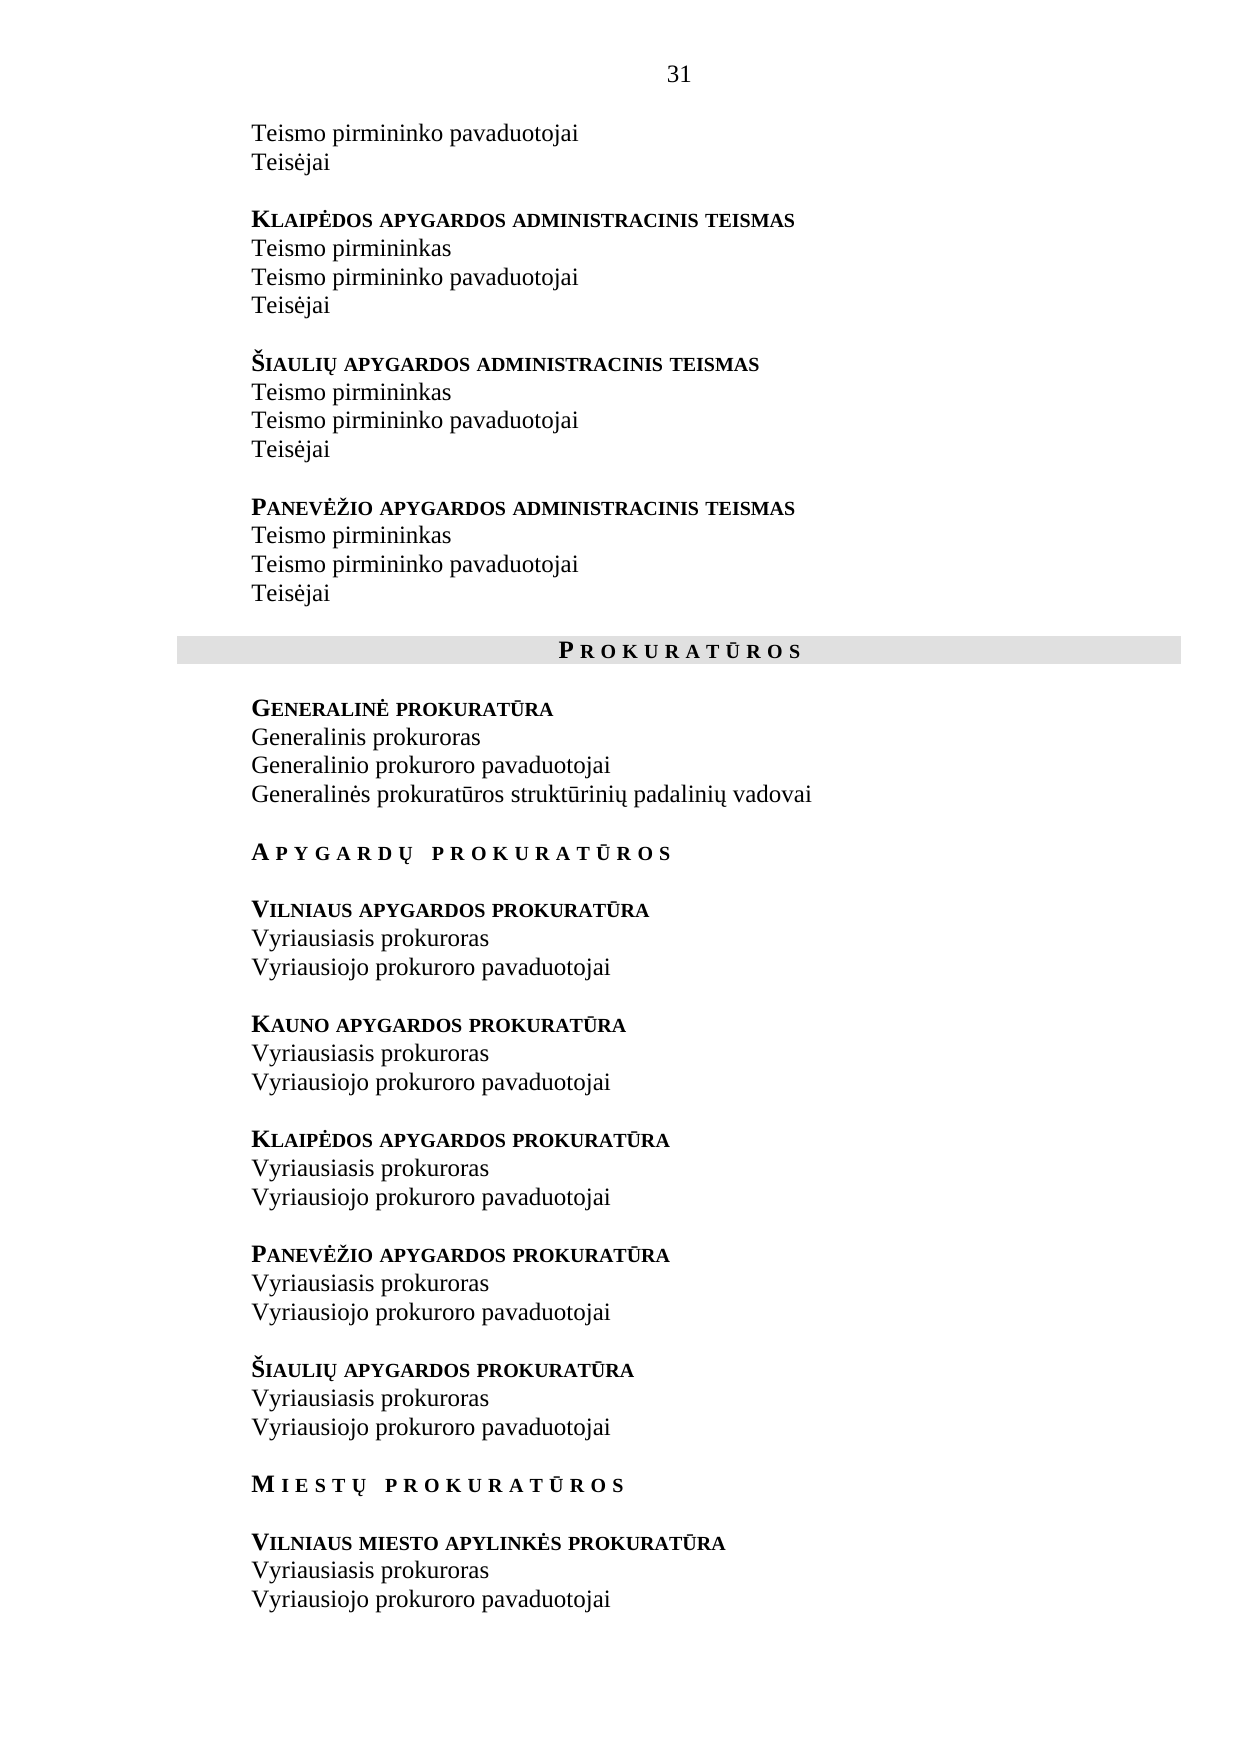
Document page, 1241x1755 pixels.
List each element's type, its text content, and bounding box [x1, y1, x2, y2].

table_header Prokuratūros [177, 636, 1181, 664]
text Teisėjai [177, 147, 1181, 176]
text Generalinės prokuratūros struktūrinių padalinių vadovai [177, 779, 1181, 808]
text Vyriausiasis prokuroras [177, 1268, 1181, 1297]
text Šiaulių apygardos prokuratūra [177, 1354, 1181, 1383]
text Šiaulių apygardos administracinis teismas [177, 348, 1181, 377]
text Vyriausiojo prokuroro pavaduotojai [177, 1067, 1181, 1096]
text Vyriausiojo prokuroro pavaduotojai [177, 1412, 1181, 1441]
text Teisėjai [177, 578, 1181, 607]
text Kauno apygardos prokuratūra [177, 1009, 1181, 1038]
text Vyriausiojo prokuroro pavaduotojai [177, 1182, 1181, 1211]
text Teismo pirmininkas [177, 233, 1181, 262]
text Vyriausiasis prokuroras [177, 1556, 1181, 1584]
text Teismo pirmininkas [177, 521, 1181, 549]
text Teismo pirmininko pavaduotojai [177, 262, 1181, 291]
text Vyriausiasis prokuroras [177, 1383, 1181, 1412]
text Vyriausiasis prokuroras [177, 923, 1181, 952]
text Klaipėdos apygardos administracinis teismas [177, 204, 1181, 233]
text Vyriausiojo prokuroro pavaduotojai [177, 1584, 1181, 1613]
text Vyriausiojo prokuroro pavaduotojai [177, 952, 1181, 981]
text Vyriausiasis prokuroras [177, 1153, 1181, 1182]
text Teisėjai [177, 291, 1181, 319]
text Panevėžio apygardos prokuratūra [177, 1239, 1181, 1268]
text Klaipėdos apygardos prokuratūra [177, 1124, 1181, 1153]
text Generalinio prokuroro pavaduotojai [177, 751, 1181, 779]
text Vilniaus apygardos prokuratūra [177, 894, 1181, 923]
text Teismo pirmininko pavaduotojai [177, 118, 1181, 147]
text Vyriausiojo prokuroro pavaduotojai [177, 1297, 1181, 1326]
text Teismo pirmininko pavaduotojai [177, 549, 1181, 578]
text Teisėjai [177, 434, 1181, 463]
text Panevėžio apygardos administracinis teismas [177, 492, 1181, 521]
text Generalinis prokuroras [177, 722, 1181, 751]
text Teismo pirmininko pavaduotojai [177, 406, 1181, 434]
text Apygardų prokuratūros [177, 837, 1181, 866]
text Teismo pirmininkas [177, 377, 1181, 406]
text Vyriausiasis prokuroras [177, 1038, 1181, 1067]
text Generalinė prokuratūra [177, 693, 1181, 722]
text Vilniaus miesto apylinkės prokuratūra [177, 1527, 1181, 1556]
text Miestų prokuratūros [177, 1469, 1181, 1498]
